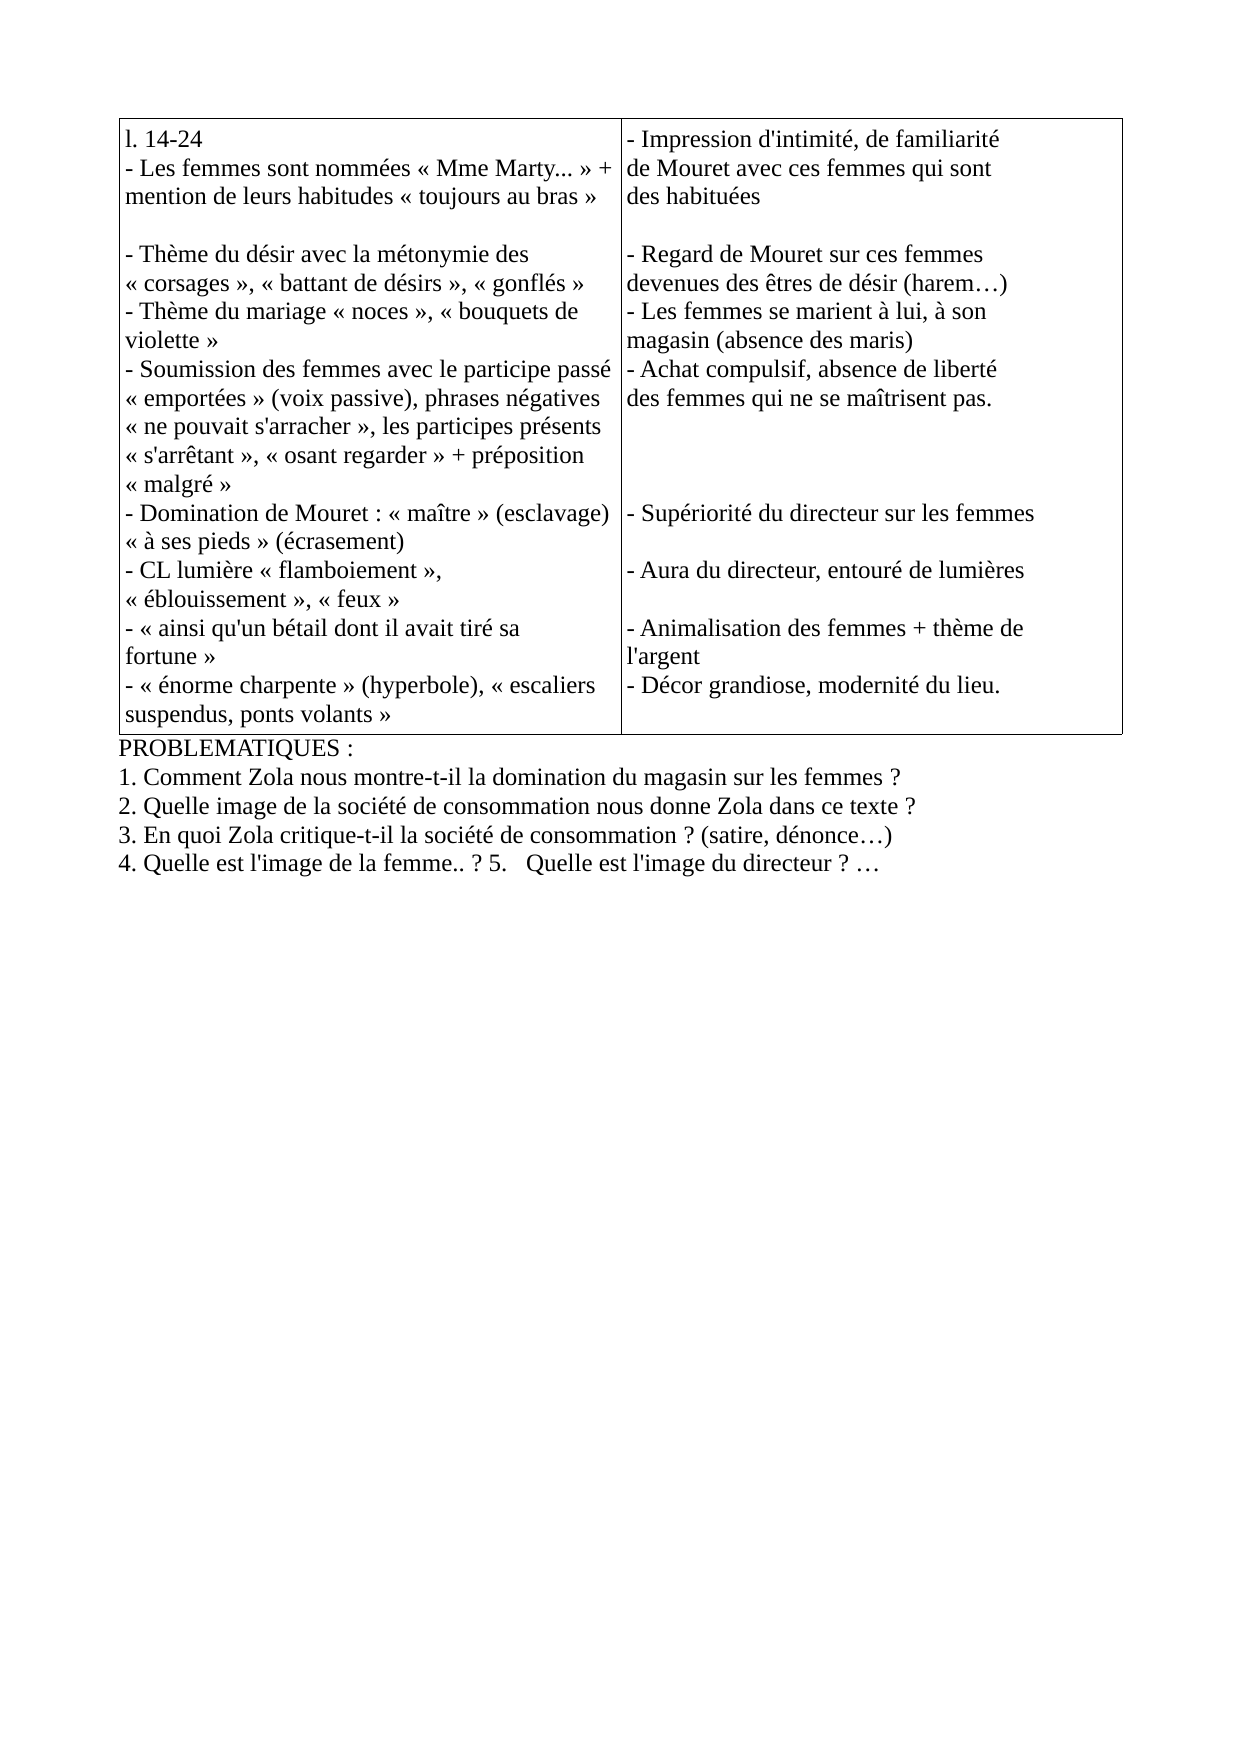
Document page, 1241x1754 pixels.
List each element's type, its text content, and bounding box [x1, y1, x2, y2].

table_cell l. 14-24 - Les femmes sont nommées « Mme Marty... » + mention de leurs habitudes « toujours au bras » - Thème du désir avec la métonymie des « corsages », « battant de désirs », « gonflés » - Thème du mariage « noces », « bouquets de violette » - Soumission des femmes avec le participe passé « emportées » (voix passive), phrases négatives « ne pouvait s'arracher », les participes présents « s'arrêtant », « osant regarder » + préposition « malgré » - Domination de Mouret : « maître » (esclavage) « à ses pieds » (écrasement) - CL lumière « flamboiement », « éblouissement », « feux » - « ainsi qu'un bétail dont il avait tiré sa fortune » - « énorme charpente » (hyperbole), « escaliers suspendus, ponts volants » [120, 119, 621, 733]
text 2. Quelle image de la société de consommation nous donne Zola dans ce texte ? [118, 791, 1122, 820]
text PROBLEMATIQUES : [118, 733, 1122, 762]
text 4. Quelle est l'image de la femme.. ? 5. Quelle est l'image du directeur ? … [118, 848, 1122, 877]
table_cell - Impression d'intimité, de familiarité de Mouret avec ces femmes qui sont des habituées - Regard de Mouret sur ces femmes devenues des êtres de désir (harem…) - Les femmes se marient à lui, à son magasin (absence des maris) - Achat compulsif, absence de liberté des femmes qui ne se maîtrisent pas. - Supériorité du directeur sur les femmes - Aura du directeur, entouré de lumières - Animalisation des femmes + thème de l'argent - Décor grandiose, modernité du lieu. [622, 119, 1122, 733]
text 1. Comment Zola nous montre-t-il la domination du magasin sur les femmes ? [118, 762, 1122, 791]
text 3. En quoi Zola critique-t-il la société de consommation ? (satire, dénonce…) [118, 820, 1122, 848]
